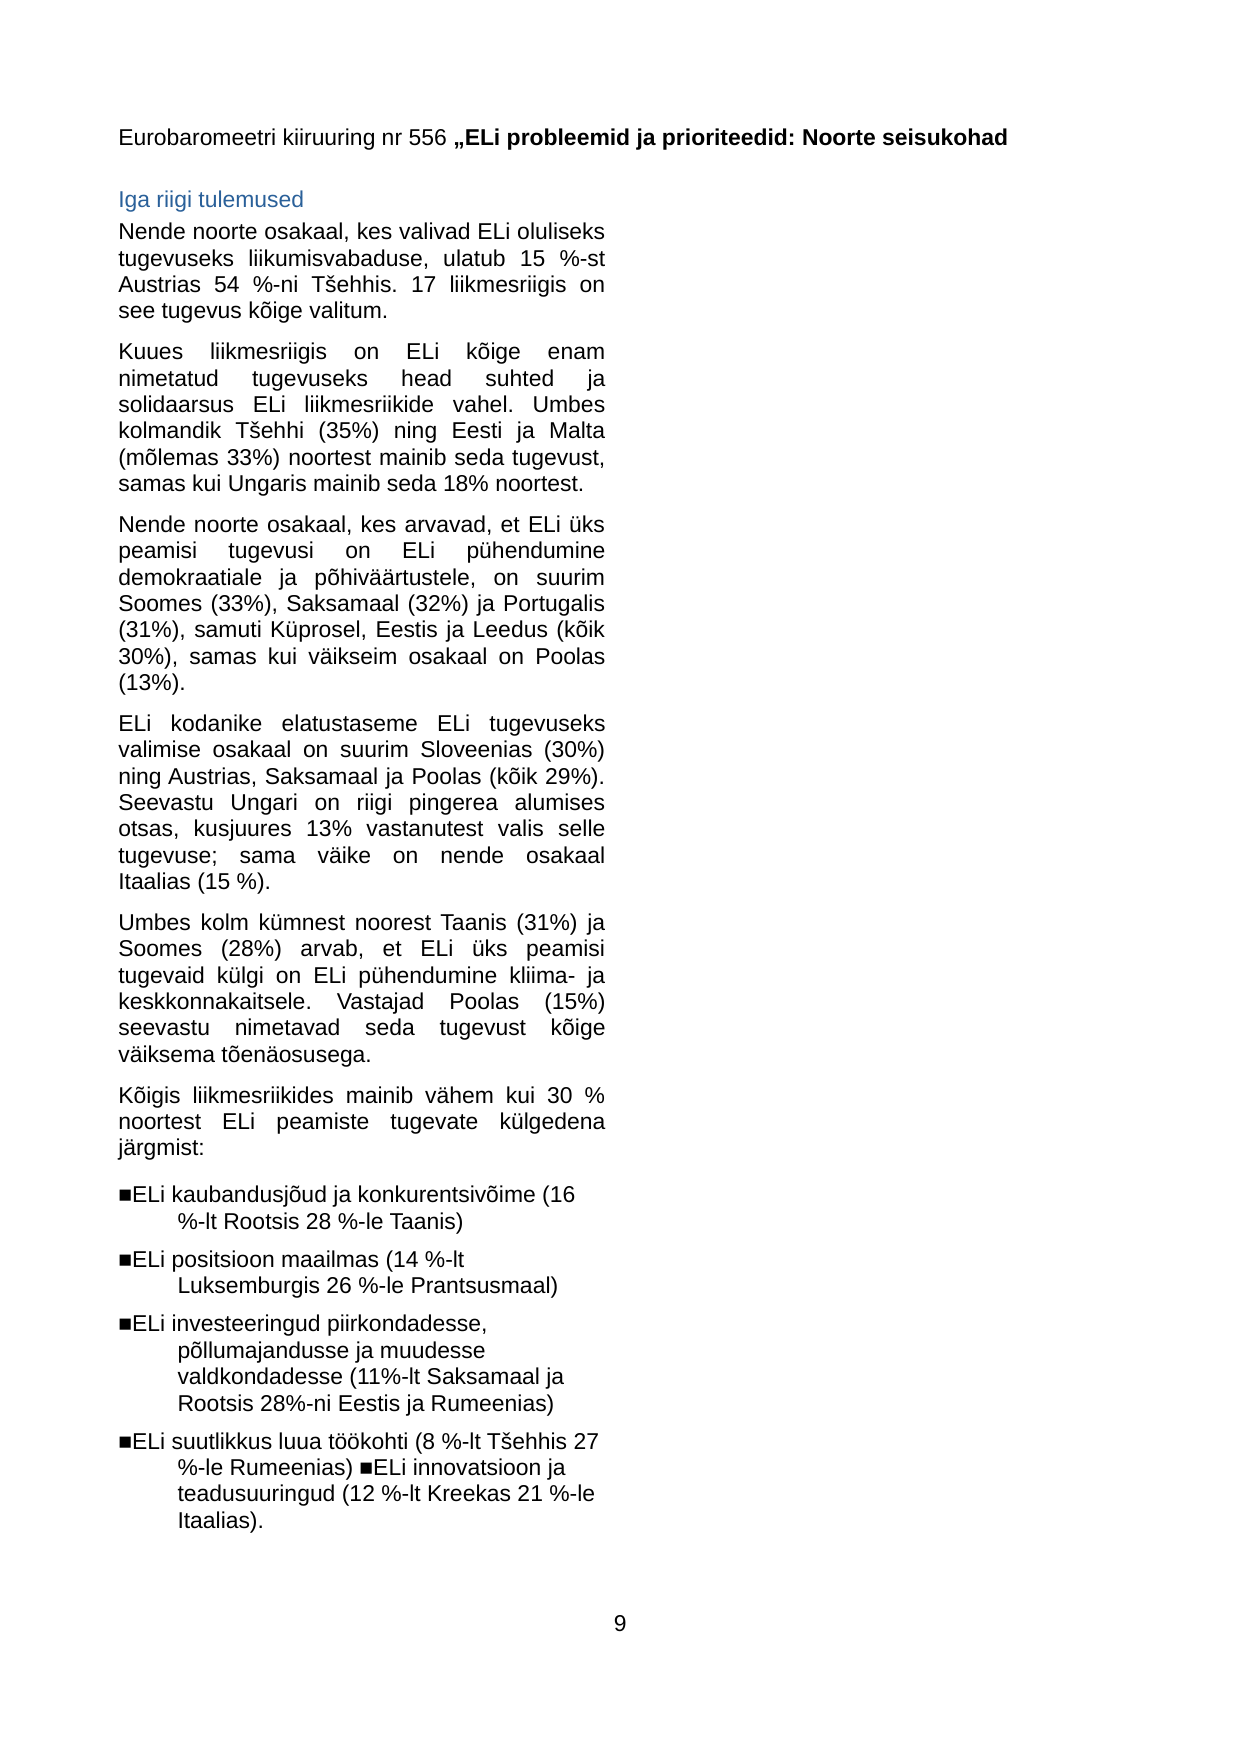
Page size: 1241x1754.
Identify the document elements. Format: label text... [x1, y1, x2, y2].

text Umbes kolm kümnest noorest Taanis (31%) ja Soomes (28%) arvab, et ELi üks peamisi tugevaid külgi on ELi pühendumine kliima- ja keskkonnakaitsele. Vastajad Poolas (15%) seevastu nimetavad seda tugevust kõige väiksema tõenäosusega. [118, 909, 605, 1067]
text Nende noorte osakaal, kes arvavad, et ELi üks peamisi tugevusi on ELi pühendumine demokraatiale ja põhiväärtustele, on suurim Soomes (33%), Saksamaal (32%) ja Portugalis (31%), samuti Küprosel, Eestis ja Leedus (kõik 30%), samas kui väikseim osakaal on Poolas (13%). [118, 511, 605, 695]
text Nende noorte osakaal, kes valivad ELi oluliseks tugevuseks liikumisvabaduse, ulatub 15 %-st Austrias 54 %-ni Tšehhis. 17 liikmesriigis on see tugevus kõige valitum. [118, 218, 605, 323]
text ■ELi kaubandusjõud ja konkurentsivõime (16 %-lt Rootsis 28 %-le Taanis) [118, 1181, 605, 1234]
text Kuues liikmesriigis on ELi kõige enam nimetatud tugevuseks head suhted ja solidaarsus ELi liikmesriikide vahel. Umbes kolmandik Tšehhi (35%) ning Eesti ja Malta (mõlemas 33%) noortest mainib seda tugevust, samas kui Ungaris mainib seda 18% noortest. [118, 338, 605, 496]
text ■ELi suutlikkus luua töökohti (8 %-lt Tšehhis 27 %-le Rumeenias) ■ELi innovatsioon ja teadusuuringud (12 %-lt Kreekas 21 %-le Itaalias). [118, 1428, 605, 1533]
text Iga riigi tulemused [118, 186, 605, 212]
text ■ELi investeeringud piirkondadesse, põllumajandusse ja muudesse valdkondadesse (11%-lt Saksamaal ja Rootsis 28%-ni Eestis ja Rumeenias) [118, 1310, 605, 1416]
text ELi kodanike elatustaseme ELi tugevuseks valimise osakaal on suurim Sloveenias (30%) ning Austrias, Saksamaal ja Poolas (kõik 29%). Seevastu Ungari on riigi pingerea alumises otsas, kusjuures 13% vastanutest valis selle tugevuse; sama väike on nende osakaal Itaalias (15 %). [118, 710, 605, 894]
text ■ELi positsioon maailmas (14 %-lt Luksemburgis 26 %-le Prantsusmaal) [118, 1246, 605, 1298]
text Kõigis liikmesriikides mainib vähem kui 30 % noortest ELi peamiste tugevate külgedena järgmist: [118, 1082, 605, 1161]
